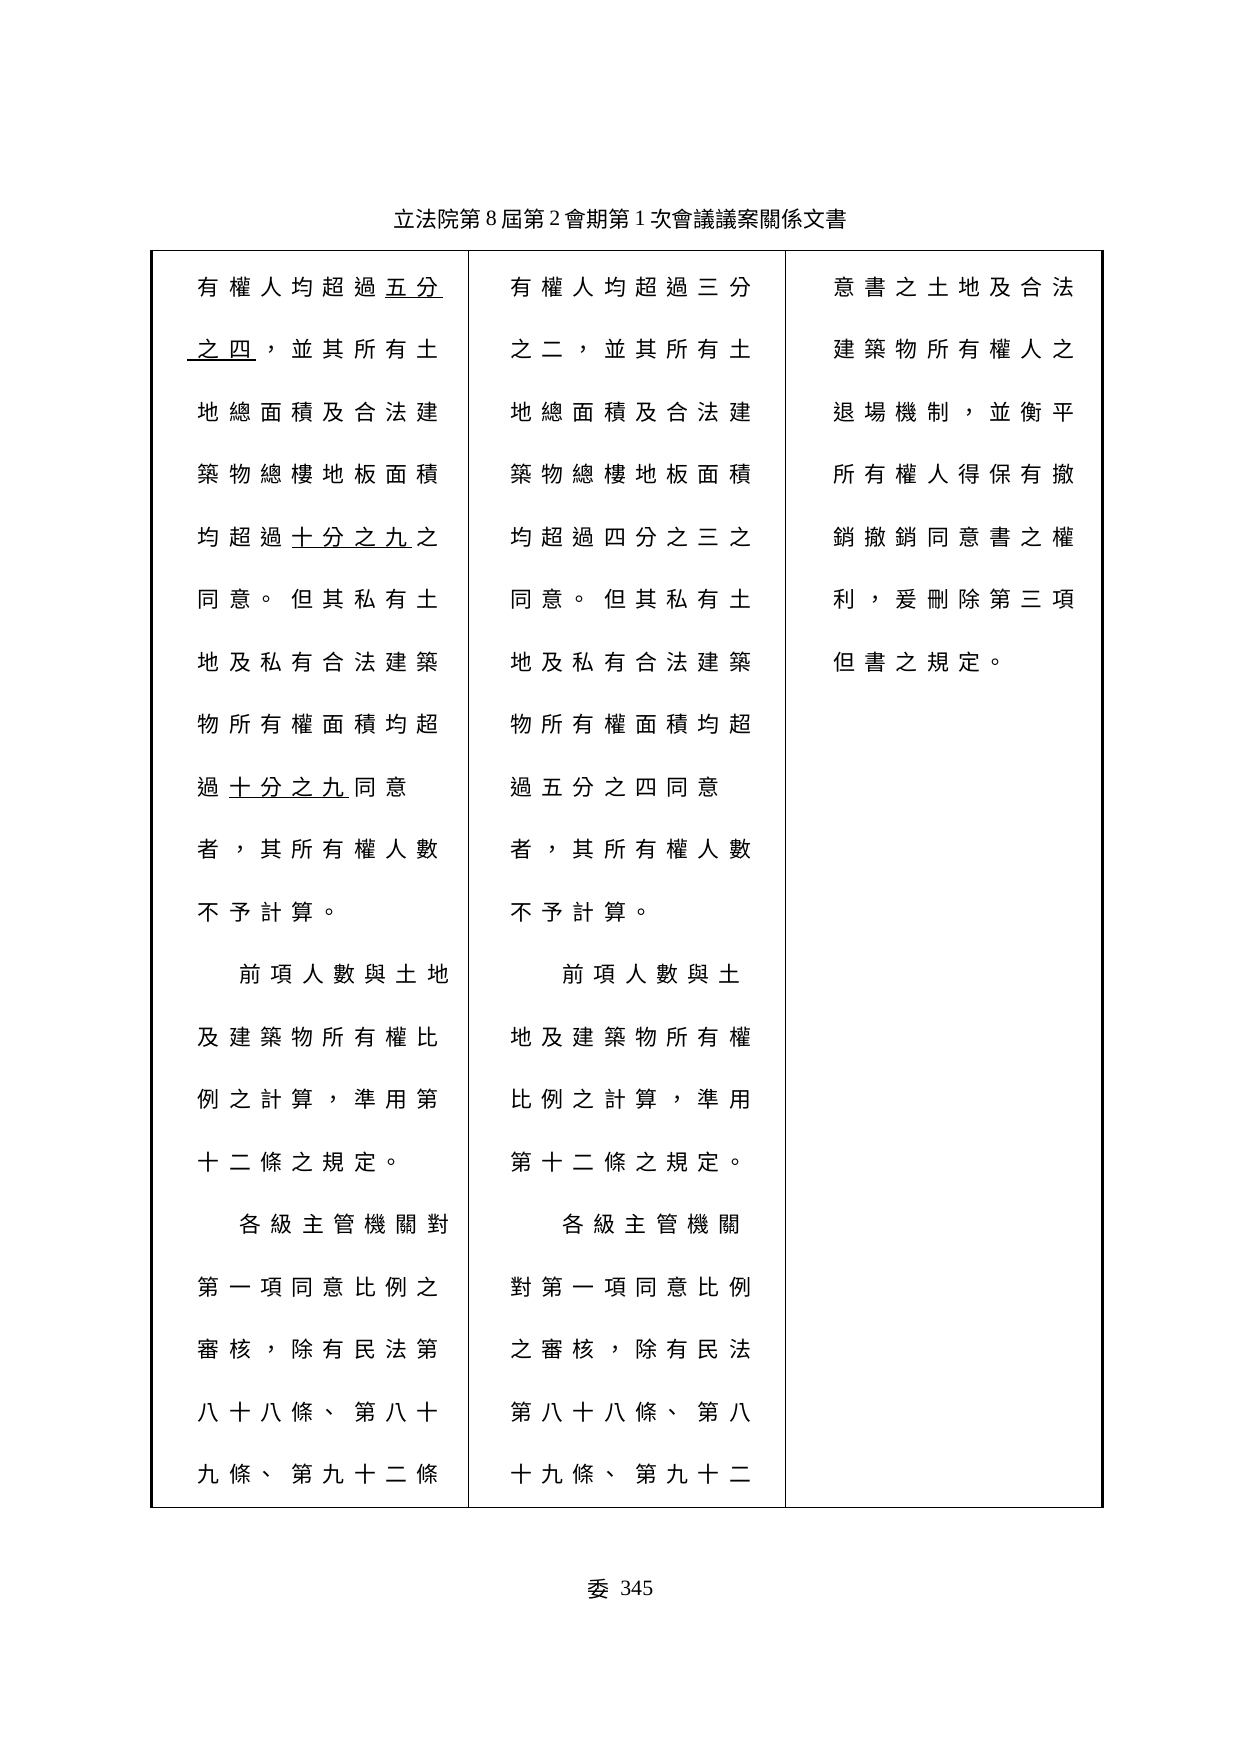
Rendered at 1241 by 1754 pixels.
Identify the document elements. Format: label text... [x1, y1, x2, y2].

table_cell 有權人均超過三分之二，並其所有土地總面積及合法建築物總樓地板面積均超過四分之三之同意。但其私有土地及私有合法建築物所有權面積均超過五分之四同意者，其所有權人數不予計算。 前項人數與土地及建築物所有權比例之計算，準用第十二條之規定。 各級主管機關對第一項同意比例之審核，除有民法第八十八條、第八十九條、第九十二 [469, 251, 785, 1507]
table_cell 有權人均超過五分之四，並其所有土地總面積及合法建築物總樓地板面積均超過十分之九之同意。但其私有土地及私有合法建築物所有權面積均超過十分之九同意者，其所有權人數不予計算。 前項人數與土地及建築物所有權比例之計算，準用第十二條之規定。 各級主管機關對第一項同意比例之審核，除有民法第八十八條、第八十九條、第九十二條 [153, 251, 468, 1507]
table_cell 意書之土地及合法建築物所有權人之退場機制，並衡平所有權人得保有撤銷撤銷同意書之權利，爰刪除第三項但書之規定。 [786, 251, 1101, 1507]
